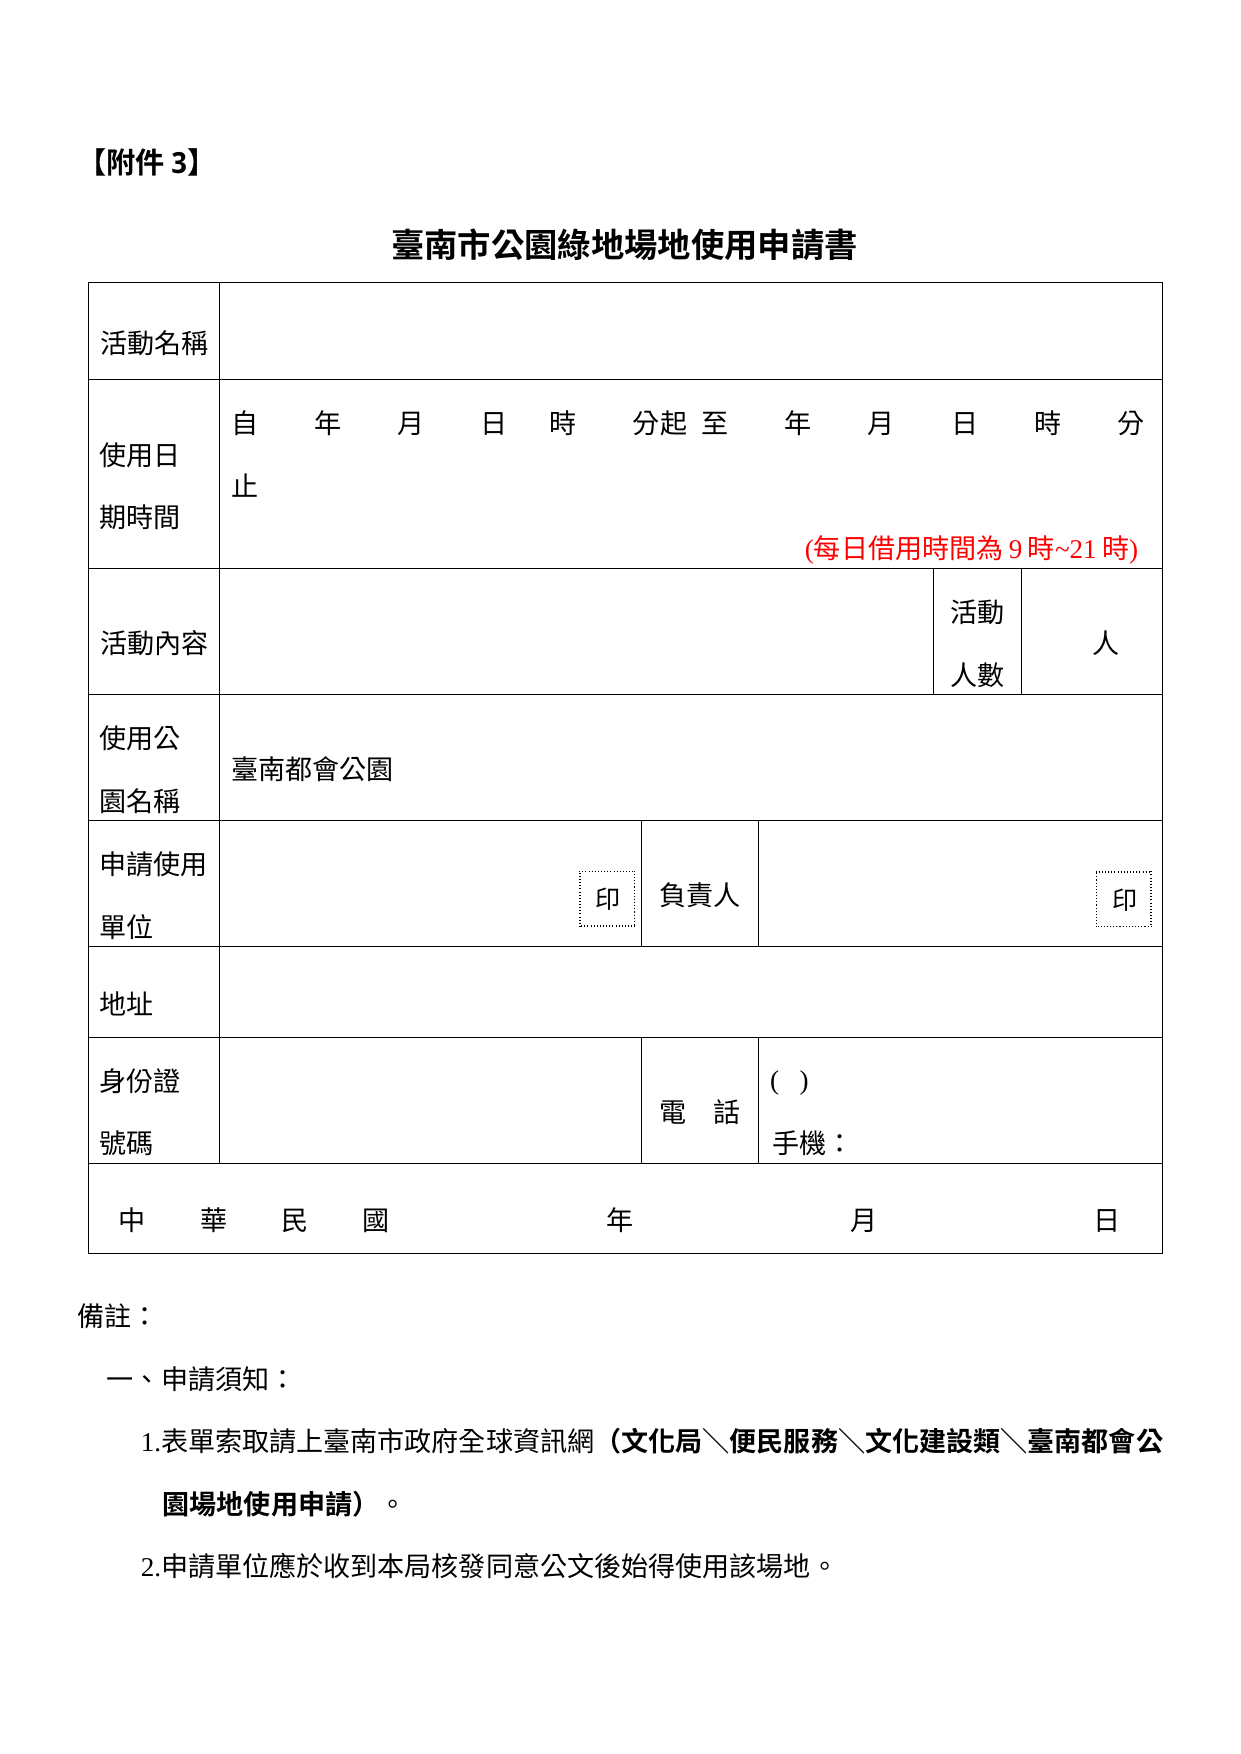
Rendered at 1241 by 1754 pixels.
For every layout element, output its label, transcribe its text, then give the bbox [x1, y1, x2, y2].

table_cell 中 華 民 國 年 月 日 [89, 1164, 1162, 1253]
table_cell 活動內容 [89, 569, 219, 694]
table_cell ( ) 手機： [759, 1038, 1162, 1163]
table_cell [220, 947, 1162, 1037]
table_cell [759, 821, 1162, 946]
table_cell [220, 1038, 641, 1163]
table_cell [220, 569, 933, 694]
table_cell 負責人 [642, 821, 758, 946]
text 2.申請單位應於收到本局核發同意公文後始得使用該場地。 [141, 1523, 1163, 1586]
table_header 活動名稱 [89, 283, 219, 379]
table_cell 活動 人數 [934, 569, 1021, 694]
text 備註： [77, 1273, 1163, 1336]
table_cell 電 話 [642, 1038, 758, 1163]
text 1.表單索取請上臺南市政府全球資訊網（文化局＼便民服務＼文化建設類＼臺南都會公園場地使用申請）。 [141, 1398, 1163, 1523]
table_cell 使用公 園名稱 [89, 695, 219, 820]
table_header [220, 283, 1162, 379]
table_cell 人 [1022, 569, 1162, 694]
table_cell 使用日 期時間 [89, 380, 219, 568]
table_cell 身份證 號碼 [89, 1038, 219, 1163]
table_cell [220, 821, 641, 946]
table_cell 申請使用單位 [89, 821, 219, 946]
text 一、申請須知： [107, 1336, 1163, 1398]
table_cell 地址 [89, 947, 219, 1037]
table_cell 自 年 月 日 時 分起 至 年 月 日 時 分止 (每日借用時間為9時~21時) [220, 380, 1162, 568]
table_cell 臺南都會公園 [220, 695, 1162, 820]
text 【附件3】 [77, 119, 1163, 182]
text 臺南市公園綠地場地使用申請書 [77, 201, 1163, 263]
